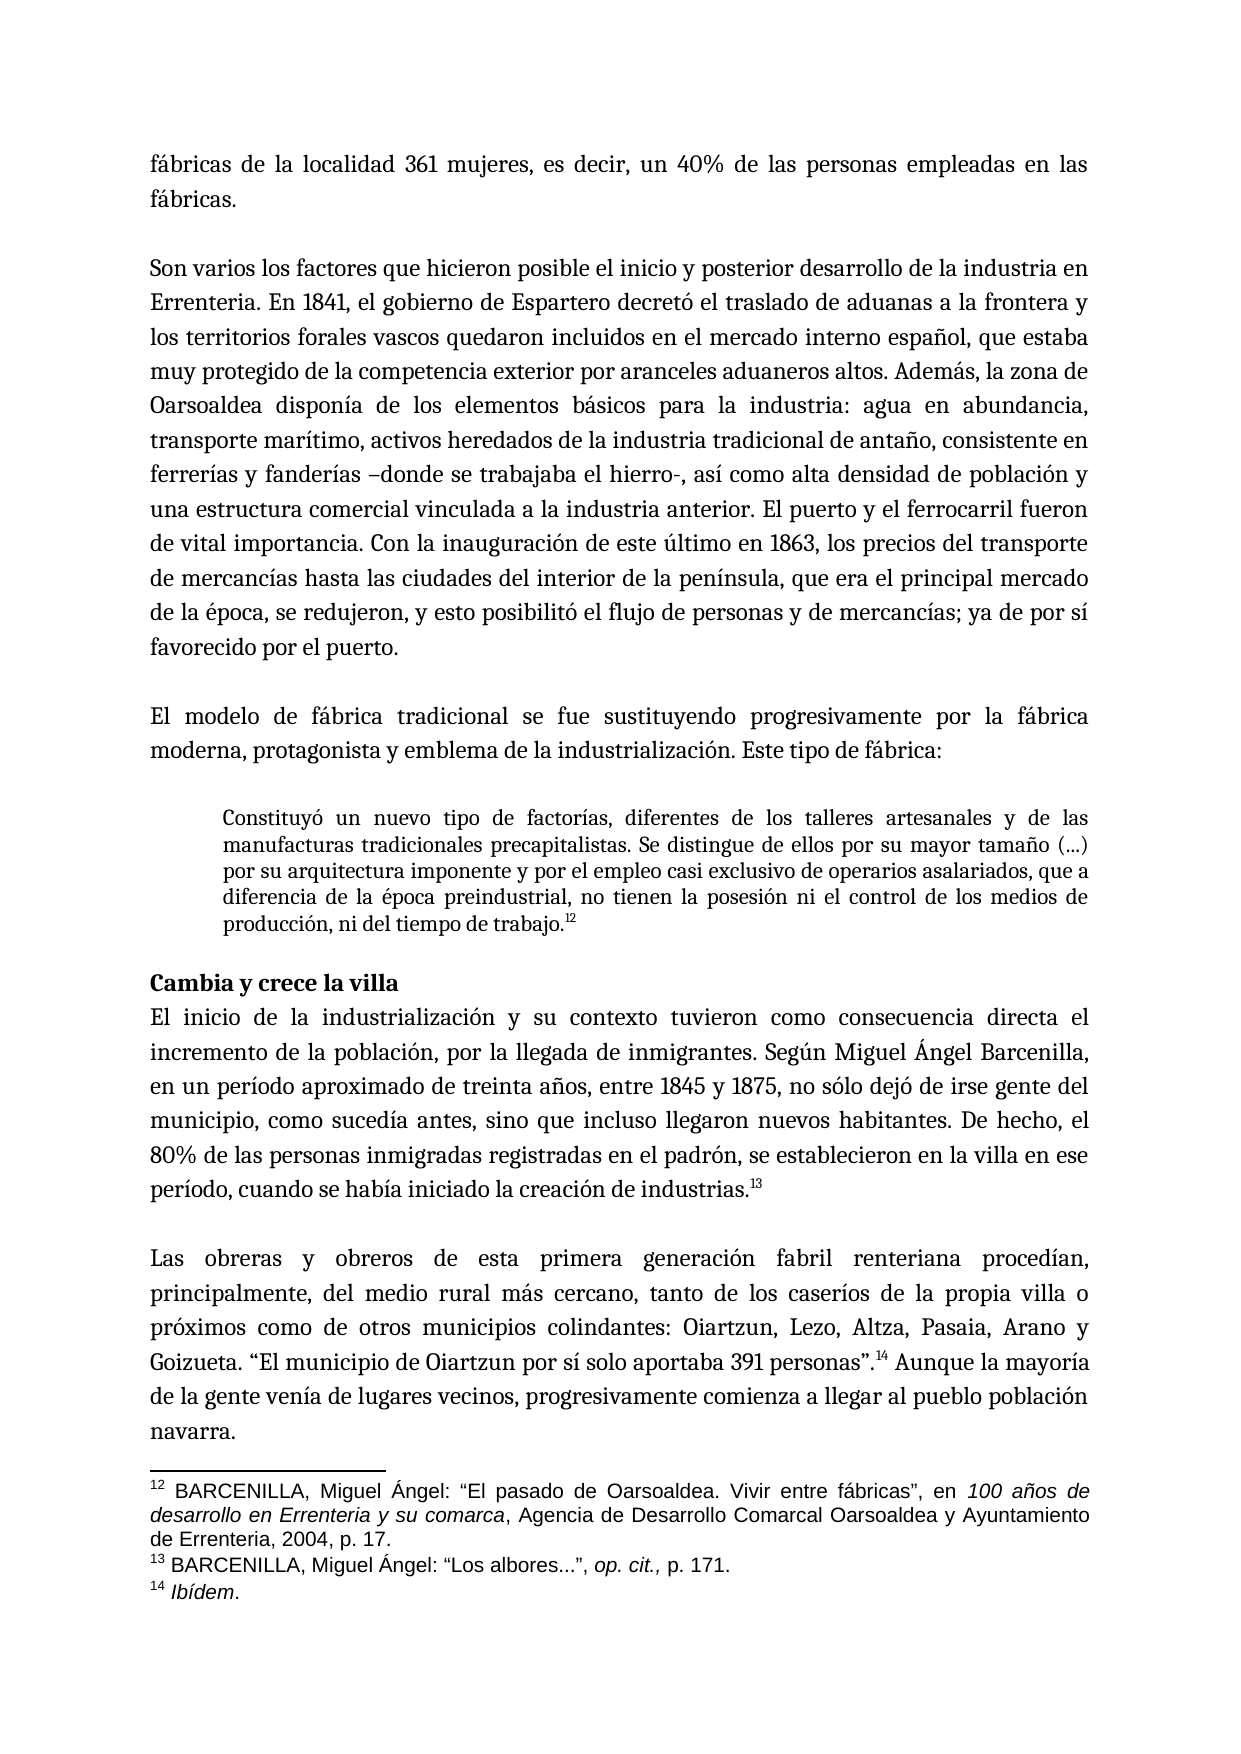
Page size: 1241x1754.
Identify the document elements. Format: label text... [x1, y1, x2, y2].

text Cambia y crece la villa [150, 968, 1090, 997]
text fábricas de la localidad 361 mujeres, es decir, un 40% de las personas empleadas en las fábricas. [150, 150, 1090, 213]
text Las obreras y obreros de esta primera generación fabril renteriana procedían, principalmente, del medio rural más cercano, tanto de los caseríos de la propia villa o próximos como de otros municipios colindantes: Oiartzun, Lezo, Altza, Pasaia, Arano y Goizueta. “El municipio de Oiartzun por sí solo aportaba 391 personas”. Aunque la mayoría de la gente venía de lugares vecinos, progresivamente comienza a llegar al pueblo población navarra. [150, 1244, 1090, 1445]
text Son varios los factores que hicieron posible el inicio y posterior desarrollo de la industria en Errenteria. En 1841, el gobierno de Espartero decretó el traslado de aduanas a la frontera y los territorios forales vascos quedaron incluidos en el mercado interno español, que estaba muy protegido de la competencia exterior por aranceles aduaneros altos. Además, la zona de Oarsoaldea disponía de los elementos básicos para la industria: agua en abundancia, transporte marítimo, activos heredados de la industria tradicional de antaño, consistente en ferrerías y fanderías –donde se trabajaba el hierro-, así como alta densidad de población y una estructura comercial vinculada a la industria anterior. El puerto y el ferrocarril fueron de vital importancia. Con la inauguración de este último en 1863, los precios del transporte de mercancías hasta las ciudades del interior de la península, que era el principal mercado de la época, se redujeron, y esto posibilitó el flujo de personas y de mercancías; ya de por sí favorecido por el puerto. [150, 253, 1090, 661]
text Ibídem. [150, 1578, 1090, 1604]
text BARCENILLA, Miguel Ángel: “El pasado de Oarsoaldea. Vivir entre fábricas”, en 100 años de desarrollo en Errenteria y su comarca, Agencia de Desarrollo Comarcal Oarsoaldea y Ayuntamiento de Errenteria, 2004, p. 17. [150, 1477, 1090, 1551]
text El inicio de la industrialización y su contexto tuvieron como consecuencia directa el incremento de la población, por la llegada de inmigrantes. Según Miguel Ángel Barcenilla, en un período aproximado de treinta años, entre 1845 y 1875, no sólo dejó de irse gente del municipio, como sucedía antes, sino que incluso llegaron nuevos habitantes. De hecho, el 80% de las personas inmigradas registradas en el padrón, se establecieron en la villa en ese período, cuando se había iniciado la creación de industrias. [150, 1003, 1090, 1204]
text El modelo de fábrica tradicional se fue sustituyendo progresivamente por la fábrica moderna, protagonista y emblema de la industrialización. Este tipo de fábrica: [150, 702, 1090, 765]
text BARCENILLA, Miguel Ángel: “Los albores...”, op. cit., p. 171. [150, 1551, 1090, 1578]
text Constituyó un nuevo tipo de factorías, diferentes de los talleres artesanales y de las manufacturas tradicionales precapitalistas. Se distingue de ellos por su mayor tamaño (...) por su arquitectura imponente y por el empleo casi exclusivo de operarios asalariados, que a diferencia de la época preindustrial, no tienen la posesión ni el control de los medios de producción, ni del tiempo de trabajo. [223, 805, 1090, 937]
